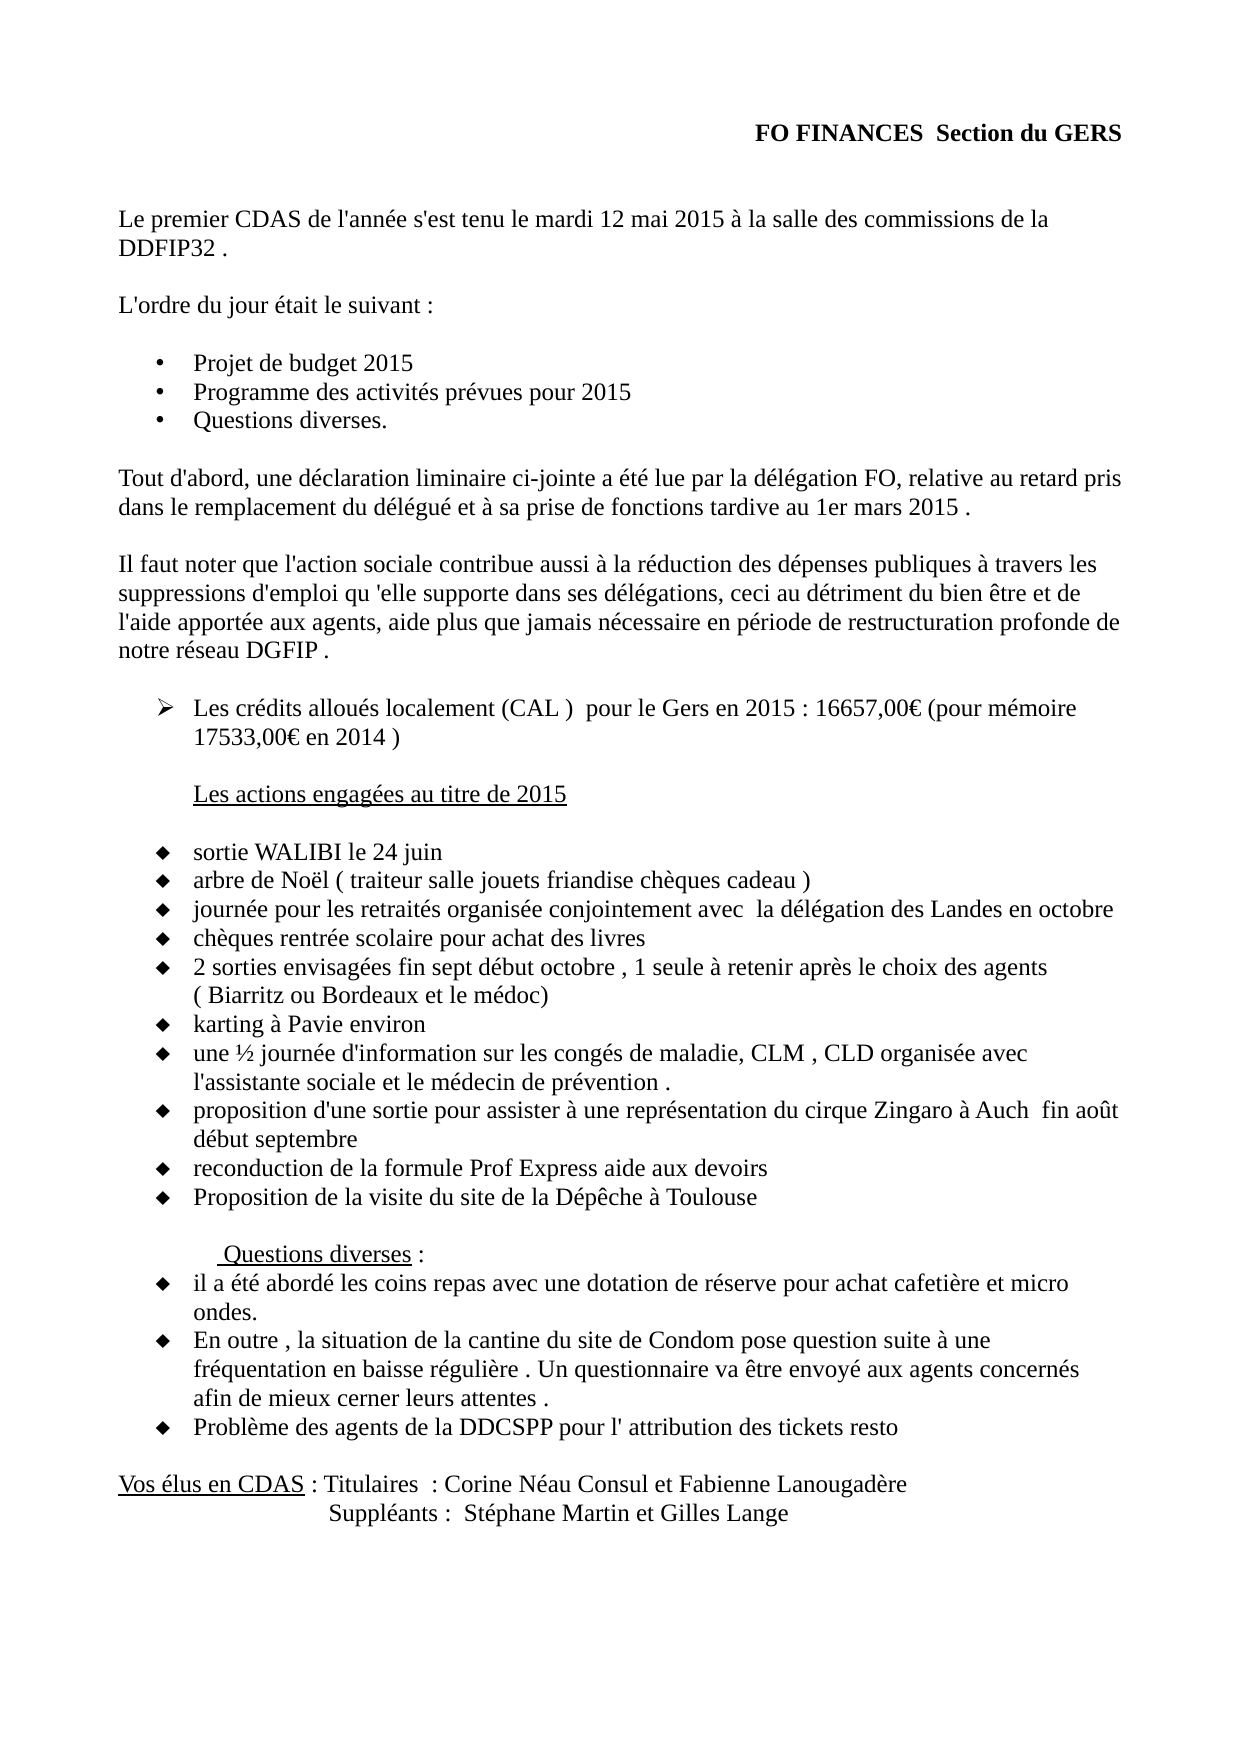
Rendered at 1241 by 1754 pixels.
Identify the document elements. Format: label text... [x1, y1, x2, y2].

list Projet de budget 2015 [156, 348, 1122, 377]
list Proposition de la visite du site de la Dépêche à Toulouse [156, 1182, 1122, 1211]
list il a été abordé les coins repas avec une dotation de réserve pour achat cafetière et micro ondes. [156, 1268, 1122, 1326]
text L'ordre du jour était le suivant : [118, 291, 1122, 319]
list En outre , la situation de la cantine du site de Condom pose question suite à une fréquentation en baisse régulière . Un questionnaire va être envoyé aux agents concernés afin de mieux cerner leurs attentes . [156, 1326, 1122, 1412]
list reconduction de la formule Prof Express aide aux devoirs [156, 1153, 1122, 1182]
list Programme des activités prévues pour 2015 [156, 377, 1122, 406]
list Problème des agents de la DDCSPP pour l' attribution des tickets resto [156, 1412, 1122, 1441]
list karting à Pavie environ [156, 1009, 1122, 1038]
text Suppléants : Stéphane Martin et Gilles Lange [118, 1498, 1122, 1527]
list 2 sorties envisagées fin sept début octobre , 1 seule à retenir après le choix des agents ( Biarritz ou Bordeaux et le médoc) [156, 952, 1122, 1009]
list sortie WALIBI le 24 juin [156, 837, 1122, 866]
list chèques rentrée scolaire pour achat des livres [156, 923, 1122, 952]
list Les crédits alloués localement (CAL ) pour le Gers en 2015 : 16657,00€ (pour mémoire 17533,00€ en 2014 ) [156, 693, 1122, 751]
text Questions diverses : [118, 1239, 1122, 1268]
text Tout d'abord, une déclaration liminaire ci-jointe a été lue par la délégation FO, relative au retard pris dans le remplacement du délégué et à sa prise de fonctions tardive au 1er mars 2015 . [118, 463, 1122, 521]
list journée pour les retraités organisée conjointement avec la délégation des Landes en octobre [156, 894, 1122, 923]
list Questions diverses. [156, 406, 1122, 434]
list Les actions engagées au titre de 2015 [156, 779, 1122, 808]
text Vos élus en CDAS : Titulaires : Corine Néau Consul et Fabienne Lanougadère [118, 1469, 1122, 1498]
text Il faut noter que l'action sociale contribue aussi à la réduction des dépenses publiques à travers les suppressions d'emploi qu 'elle supporte dans ses délégations, ceci au détriment du bien être et de l'aide apportée aux agents, aide plus que jamais nécessaire en période de restructuration profonde de notre réseau DGFIP . [118, 549, 1122, 664]
text FO FINANCES Section du GERS [118, 118, 1122, 147]
list proposition d'une sortie pour assister à une représentation du cirque Zingaro à Auch fin août début septembre [156, 1096, 1122, 1153]
list arbre de Noël ( traiteur salle jouets friandise chèques cadeau ) [156, 866, 1122, 894]
list une ½ journée d'information sur les congés de maladie, CLM , CLD organisée avec l'assistante sociale et le médecin de prévention . [156, 1038, 1122, 1096]
text Le premier CDAS de l'année s'est tenu le mardi 12 mai 2015 à la salle des commissions de la DDFIP32 . [118, 204, 1122, 262]
